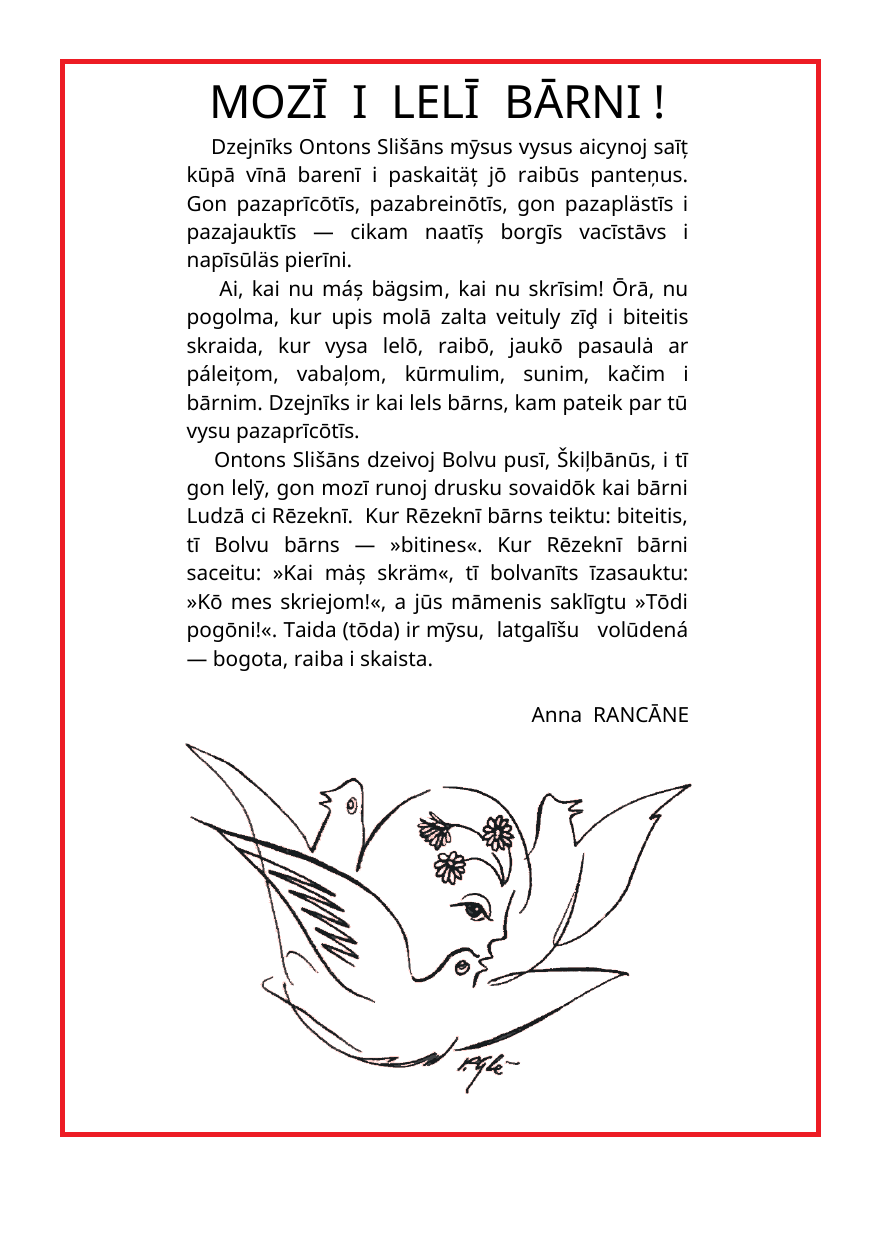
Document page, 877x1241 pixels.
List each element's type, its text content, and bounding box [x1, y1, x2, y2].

table_header MOZĪ I LELĪ BĀRNI ! Dzejnīks Ontons Slišāns mȳsus vysus aicynoj saīț kūpā vīnā barenī i paskaitäț jō raibūs panteņus. Gon pazaprīcōtīs, pazabreinōtīs, gon pazaplästīs i pazajauktīs — cikam naatīș borgīs vacīstāvs i napīsūläs pierīni. Ai, kai nu máș bägsim, kai nu skrīsim! Ōrā, nu pogolma, kur upis molā zalta veituly zīḑ i biteitis skraida, kur vysa lelō, raibō, jaukō pasaulȧ ar páleițom, vabaļom, kūrmulim, sunim, kačim i bārnim. Dzejnīks ir kai lels bārns, kam pateik par tū vysu pazaprīcōtīs. Ontons Slišāns dzeivoj Bolvu pusī, Škiļbānūs, i tī gon lelȳ, gon mozī runoj drusku sovaidōk kai bārni Ludzā ci Rēzeknī. Kur Rēzeknī bārns teiktu: biteitis, tī Bolvu bārns — »bitines«. Kur Rēzeknī bārni saceitu: »Kai mȧș skräm«, tī bolvanīts īzasauktu: »Kō mes skriejom!«, a jūs māmenis saklīgtu »Tōdi pogōni!«. Taida (tōda) ir mȳsu, latgalīšu volūdená — bogota, raiba i skaista. Anna RANCĀNE [65, 64, 816, 1132]
picture [180, 736, 701, 1102]
